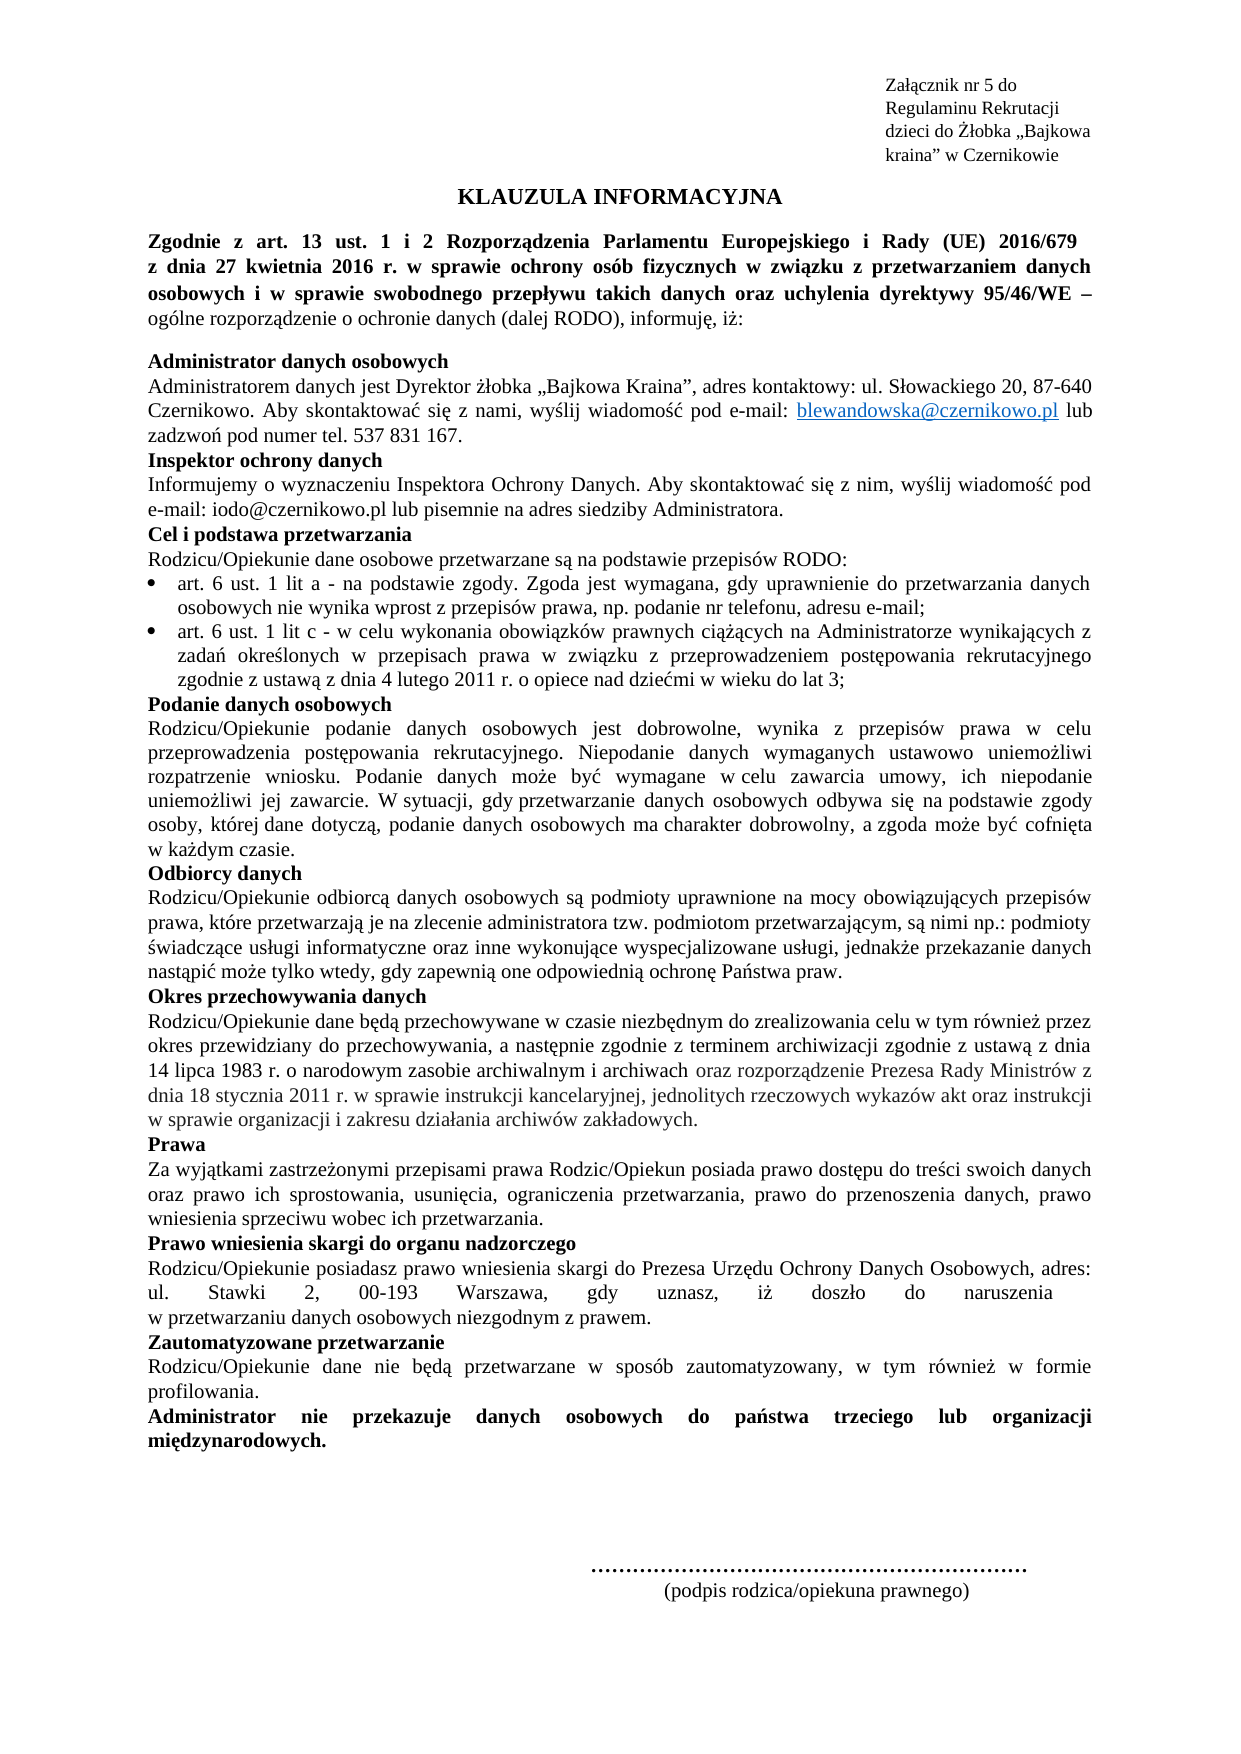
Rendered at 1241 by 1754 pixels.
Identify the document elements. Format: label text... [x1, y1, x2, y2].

text Odbiorcy danych [148, 861, 1093, 884]
text Rodzicu/Opiekunie dane nie będą przetwarzane w sposób zautomatyzowany, w tym również w formie profilowania. [148, 1354, 1093, 1403]
text (podpis rodzica/opiekuna prawnego) [148, 1577, 1093, 1602]
text Rodzicu/Opiekunie odbiorcą danych osobowych są podmioty uprawnione na mocy obowiązujących przepisów prawa, które przetwarzają je na zlecenie administratora tzw. podmiotom przetwarzającym, są nimi np.: podmioty świadczące usługi informatyczne oraz inne wykonujące wyspecjalizowane usługi, jednakże przekazanie danych nastąpić może tylko wtedy, gdy zapewnią one odpowiednią ochronę Państwa praw. [148, 885, 1093, 983]
text Rodzicu/Opiekunie dane osobowe przetwarzane są na podstawie przepisów RODO: [148, 546, 1093, 571]
text Prawo wniesienia skargi do organu nadzorczego [148, 1231, 1093, 1255]
text Rodzicu/Opiekunie podanie danych osobowych jest dobrowolne, wynika z przepisów prawa w celu przeprowadzenia postępowania rekrutacyjnego. Niepodanie danych wymaganych ustawowo uniemożliwi rozpatrzenie wniosku. Podanie danych może być wymagane w celu zawarcia umowy, ich niepodanie uniemożliwi jej zawarcie. W sytuacji, gdy przetwarzanie danych osobowych odbywa się na podstawie zgody osoby, której dane dotyczą, podanie danych osobowych ma charakter dobrowolny, a zgoda może być cofnięta w każdym czasie. [148, 716, 1093, 861]
text Cel i podstawa przetwarzania [148, 522, 1093, 546]
list art. 6 ust. 1 lit a - na podstawie zgody. Zgoda jest wymagana, gdy uprawnienie do przetwarzania danych osobowych nie wynika wprost z przepisów prawa, np. podanie nr telefonu, adresu e-mail; [148, 571, 1093, 619]
text Okres przechowywania danych [148, 984, 1093, 1008]
list art. 6 ust. 1 lit c - w celu wykonania obowiązków prawnych ciążących na Administratorze wynikających z zadań określonych w przepisach prawa w związku z przeprowadzeniem postępowania rekrutacyjnego zgodnie z ustawą z dnia 4 lutego 2011 r. o opiece nad dziećmi w wieku do lat 3; [148, 619, 1093, 691]
text Informujemy o wyznaczeniu Inspektora Ochrony Danych. Aby skontaktować się z nim, wyślij wiadomość pod e-mail: iodo@czernikowo.pl lub pisemnie na adres siedziby Administratora. [148, 472, 1093, 521]
text ……………………………………………………… [148, 1553, 1093, 1577]
text Administrator nie przekazuje danych osobowych do państwa trzeciego lub organizacji międzynarodowych. [148, 1404, 1093, 1452]
text Rodzicu/Opiekunie posiadasz prawo wniesienia skargi do Prezesa Urzędu Ochrony Danych Osobowych, adres: ul. Stawki 2, 00-193 Warszawa, gdy uznasz, iż doszło do naruszenia w przetwarzaniu danych osobowych niezgodnym z prawem. [148, 1256, 1093, 1329]
text Podanie danych osobowych [148, 691, 1093, 716]
text Rodzicu/Opiekunie dane będą przechowywane w czasie niezbędnym do zrealizowania celu w tym również przez okres przewidziany do przechowywania, a następnie zgodnie z terminem archiwizacji zgodnie z ustawą z dnia 14 lipca 1983 r. o narodowym zasobie archiwalnym i archiwach oraz rozporządzenie Prezesa Rady Ministrów z dnia 18 stycznia 2011 r. w sprawie instrukcji kancelaryjnej, jednolitych rzeczowych wykazów akt oraz instrukcji w sprawie organizacji i zakresu działania archiwów zakładowych. [148, 1009, 1093, 1131]
text Załącznik nr 5 do Regulaminu Rekrutacji dzieci do Żłobka „Bajkowa kraina” w Czernikowie [885, 74, 1093, 165]
text Prawa [148, 1132, 1093, 1156]
text Za wyjątkami zastrzeżonymi przepisami prawa Rodzic/Opiekun posiada prawo dostępu do treści swoich danych oraz prawo ich sprostowania, usunięcia, ograniczenia przetwarzania, prawo do przenoszenia danych, prawo wniesienia sprzeciwu wobec ich przetwarzania. [148, 1157, 1093, 1230]
text Administrator danych osobowych [148, 349, 1093, 373]
text Zautomatyzowane przetwarzanie [148, 1329, 1093, 1354]
text Inspektor ochrony danych [148, 448, 1093, 472]
text Administratorem danych jest Dyrektor żłobka „Bajkowa Kraina”, adres kontaktowy: ul. Słowackiego 20, 87-640 Czernikowo. Aby skontaktować się z nami, wyślij wiadomość pod e-mail: blewandowska@czernikowo.pl lub zadzwoń pod numer tel. 537 831 167. [148, 374, 1093, 447]
text KLAUZULA INFORMACYJNA [148, 183, 1093, 210]
text Zgodnie z art. 13 ust. 1 i 2 Rozporządzenia Parlamentu Europejskiego i Rady (UE) 2016/679 z dnia 27 kwietnia 2016 r. w sprawie ochrony osób fizycznych w związku z przetwarzaniem danych osobowych i w sprawie swobodnego przepływu takich danych oraz uchylenia dyrektywy 95/46/WE – ogólne rozporządzenie o ochronie danych (dalej RODO), informuję, iż: [148, 228, 1093, 330]
